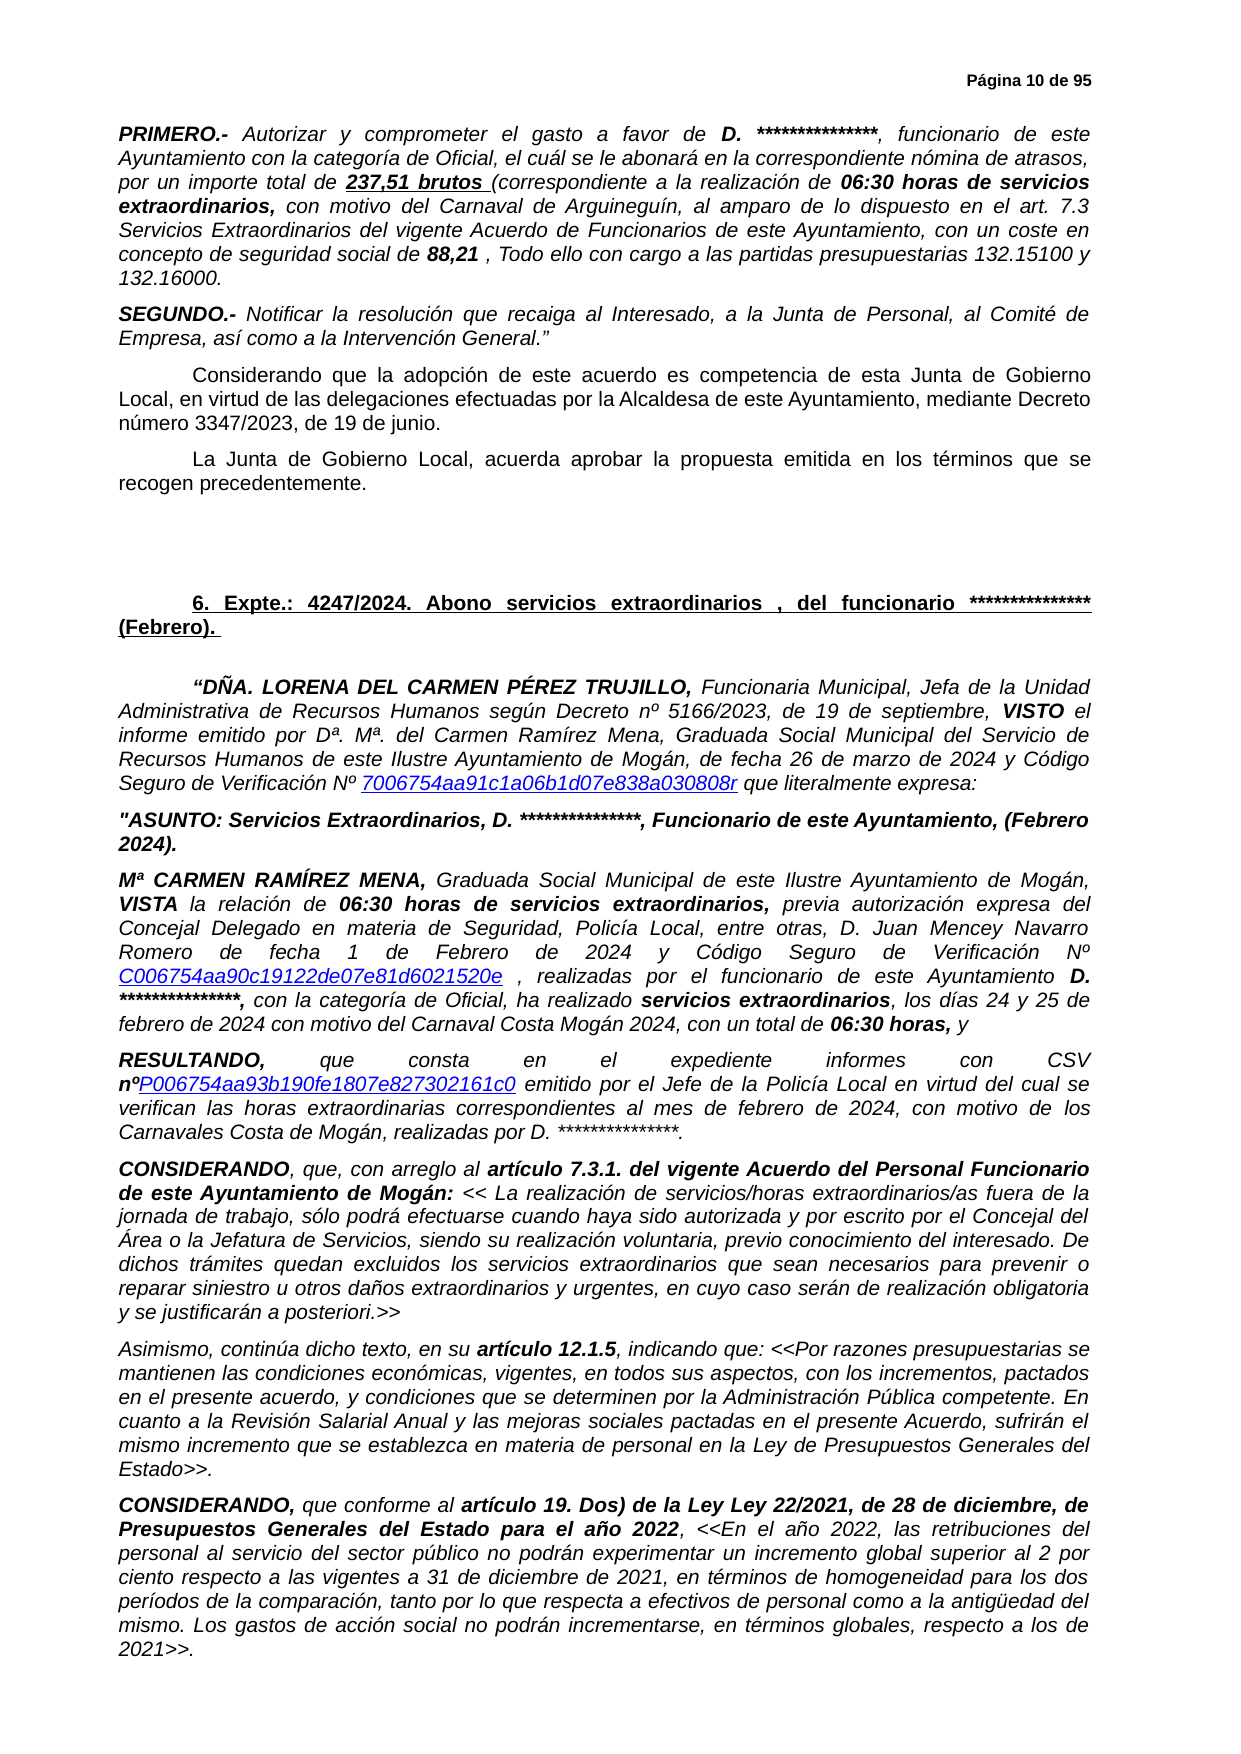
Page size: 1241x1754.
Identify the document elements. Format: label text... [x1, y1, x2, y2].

text “DÑA. LORENA DEL CARMEN PÉREZ TRUJILLO, Funcionaria Municipal, Jefa de la Unidad Administrativa de Recursos Humanos según Decreto nº 5166/2023, de 19 de septiembre, VISTO el informe emitido por Dª. Mª. del Carmen Ramírez Mena, Graduada Social Municipal del Servicio de Recursos Humanos de este Ilustre Ayuntamiento de Mogán, de fecha 26 de marzo de 2024 y Código Seguro de Verificación Nº 7006754aa91c1a06b1d07e838a030808r que literalmente expresa: [118, 675, 1092, 795]
text Asimismo, continúa dicho texto, en su artículo 12.1.5, indicando que: <<Por razones presupuestarias se mantienen las condiciones económicas, vigentes, en todos sus aspectos, con los incrementos, pactados en el presente acuerdo, y condiciones que se determinen por la Administración Pública competente. En cuanto a la Revisión Salarial Anual y las mejoras sociales pactadas en el presente Acuerdo, sufrirán el mismo incremento que se establezca en materia de personal en la Ley de Presupuestos Generales del Estado>>. [118, 1337, 1092, 1480]
text 6. Expte.: 4247/2024. Abono servicios extraordinarios , del funcionario *************** (Febrero). [118, 591, 1092, 639]
text CONSIDERANDO, que, con arreglo al artículo 7.3.1. del vigente Acuerdo del Personal Funcionario de este Ayuntamiento de Mogán: << La realización de servicios/horas extraordinarios/as fuera de la jornada de trabajo, sólo podrá efectuarse cuando haya sido autorizada y por escrito por el Concejal del Área o la Jefatura de Servicios, siendo su realización voluntaria, previo conocimiento del interesado. De dichos trámites quedan excluidos los servicios extraordinarios que sean necesarios para prevenir o reparar siniestro u otros daños extraordinarios y urgentes, en cuyo caso serán de realización obligatoria y se justificarán a posteriori.>> [118, 1156, 1092, 1324]
text La Junta de Gobierno Local, acuerda aprobar la propuesta emitida en los términos que se recogen precedentemente. [118, 447, 1092, 495]
text SEGUNDO.- Notificar la resolución que recaiga al Interesado, a la Junta de Personal, al Comité de Empresa, así como a la Intervención General.” [118, 302, 1092, 350]
text PRIMERO.- Autorizar y comprometer el gasto a favor de D. ***************, funcionario de este Ayuntamiento con la categoría de Oficial, el cuál se le abonará en la correspondiente nómina de atrasos, por un importe total de 237,51 brutos (correspondiente a la realización de 06:30 horas de servicios extraordinarios, con motivo del Carnaval de Arguineguín, al amparo de lo dispuesto en el art. 7.3 Servicios Extraordinarios del vigente Acuerdo de Funcionarios de este Ayuntamiento, con un coste en concepto de seguridad social de 88,21 , Todo ello con cargo a las partidas presupuestarias 132.15100 y 132.16000. [118, 122, 1092, 290]
text Considerando que la adopción de este acuerdo es competencia de esta Junta de Gobierno Local, en virtud de las delegaciones efectuadas por la Alcaldesa de este Ayuntamiento, mediante Decreto número 3347/2023, de 19 de junio. [118, 363, 1092, 434]
text "ASUNTO: Servicios Extraordinarios, D. ***************, Funcionario de este Ayuntamiento, (Febrero 2024). [118, 807, 1092, 855]
text Mª CARMEN RAMÍREZ MENA, Graduada Social Municipal de este Ilustre Ayuntamiento de Mogán, VISTA la relación de 06:30 horas de servicios extraordinarios, previa autorización expresa del Concejal Delegado en materia de Seguridad, Policía Local, entre otras, D. Juan Mencey Navarro Romero de fecha 1 de Febrero de 2024 y Código Seguro de Verificación Nº C006754aa90c19122de07e81d6021520e , realizadas por el funcionario de este Ayuntamiento D. ***************, con la categoría de Oficial, ha realizado servicios extraordinarios, los días 24 y 25 de febrero de 2024 con motivo del Carnaval Costa Mogán 2024, con un total de 06:30 horas, y [118, 868, 1092, 1036]
text RESULTANDO, que consta en el expediente informes con CSV nºP006754aa93b190fe1807e827302161c0 emitido por el Jefe de la Policía Local en virtud del cual se verifican las horas extraordinarias correspondientes al mes de febrero de 2024, con motivo de los Carnavales Costa de Mogán, realizadas por D. ***************. [118, 1048, 1092, 1144]
text CONSIDERANDO, que conforme al artículo 19. Dos) de la Ley Ley 22/2021, de 28 de diciembre, de Presupuestos Generales del Estado para el año 2022, <<En el año 2022, las retribuciones del personal al servicio del sector público no podrán experimentar un incremento global superior al 2 por ciento respecto a las vigentes a 31 de diciembre de 2021, en términos de homogeneidad para los dos períodos de la comparación, tanto por lo que respecta a efectivos de personal como a la antigüedad del mismo. Los gastos de acción social no podrán incrementarse, en términos globales, respecto a los de 2021>>. [118, 1493, 1092, 1661]
